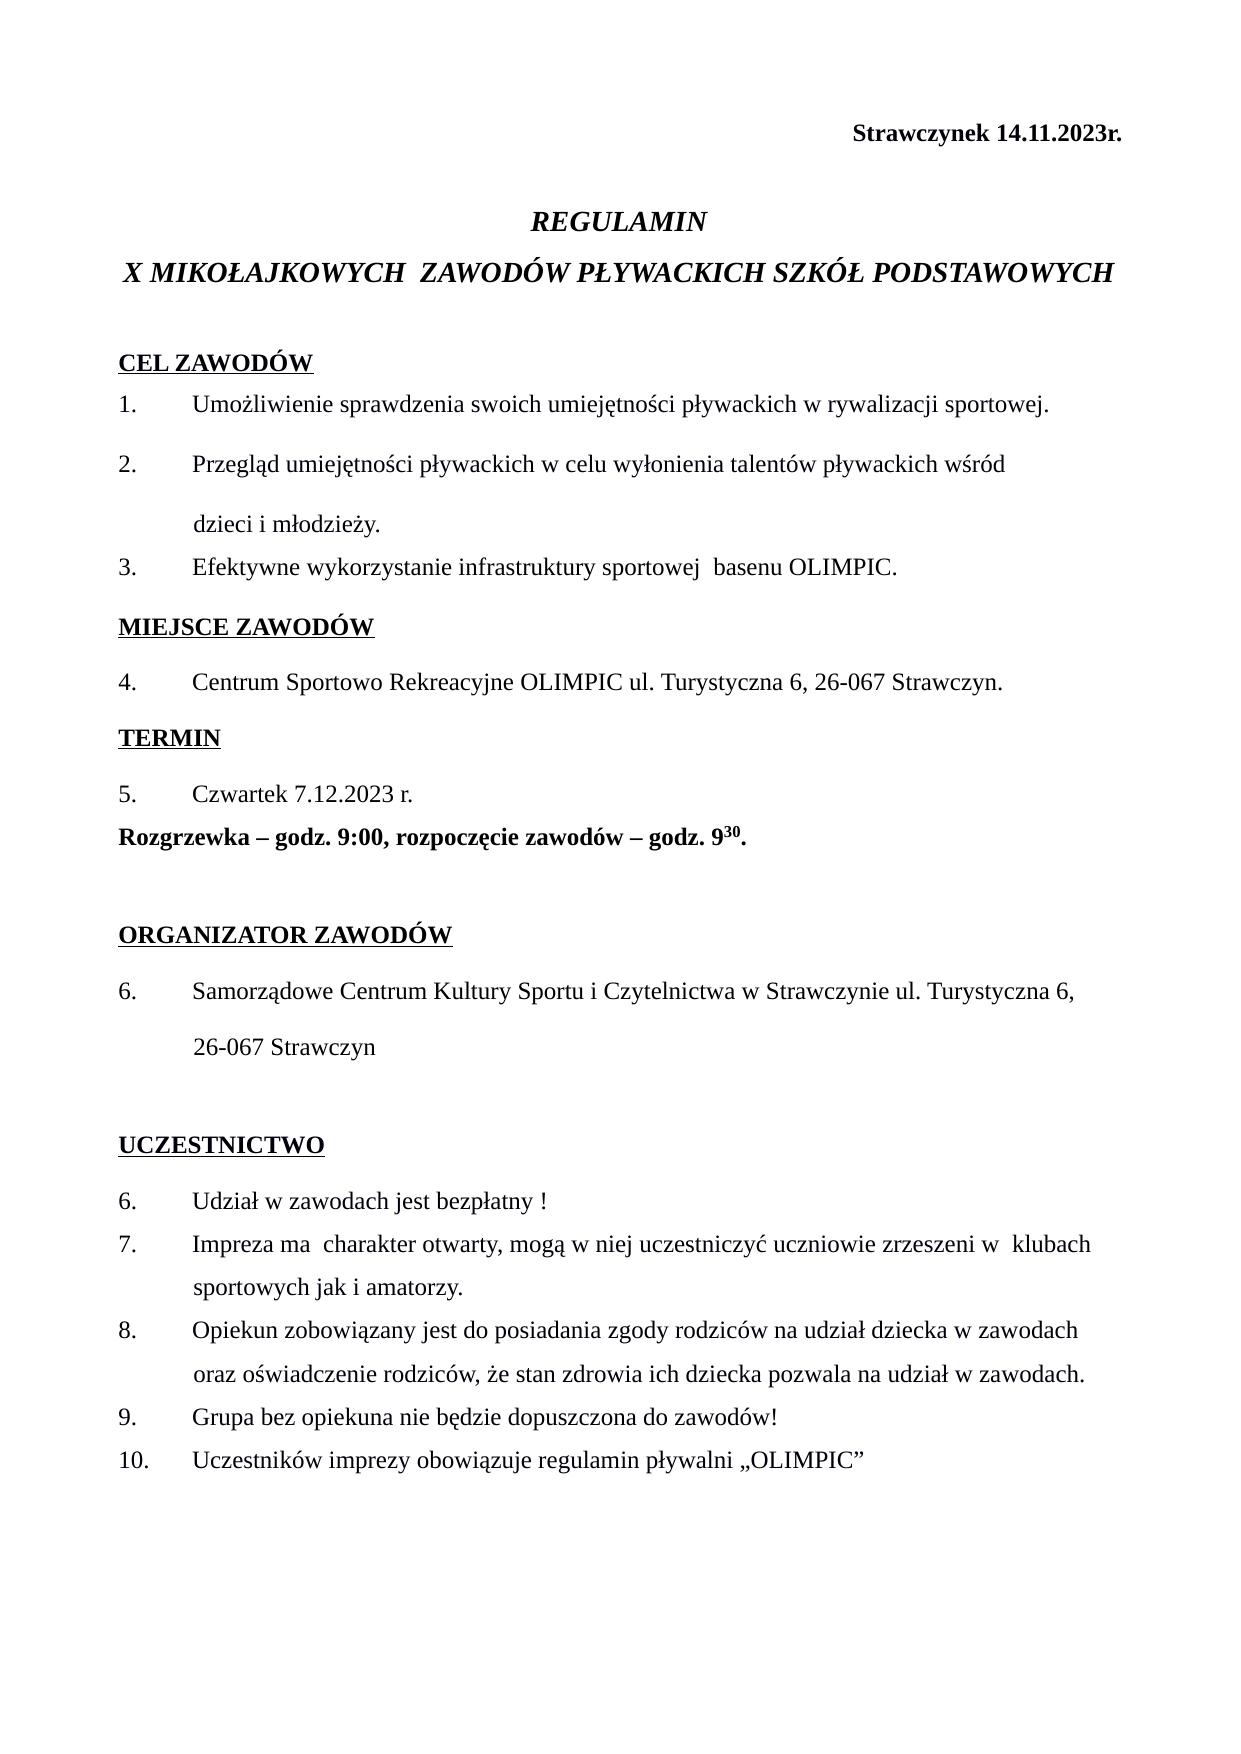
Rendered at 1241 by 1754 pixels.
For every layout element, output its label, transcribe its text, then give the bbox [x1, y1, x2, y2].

list Przegląd umiejętności pływackich w celu wyłonienia talentów pływackich wśród [118, 449, 1122, 478]
list Grupa bez opiekuna nie będzie dopuszczona do zawodów! [118, 1402, 1122, 1431]
text oraz oświadczenie rodziców, że stan zdrowia ich dziecka pozwala na udział w zawodach. [118, 1359, 1122, 1387]
text dzieci i młodzieży. [118, 509, 1122, 538]
text sportowych jak i amatorzy. [118, 1272, 1122, 1301]
text 26-067 Strawczyn [118, 1032, 1122, 1104]
text CEL ZAWODÓW [118, 348, 1122, 377]
text UCZESTNICTWO [118, 1131, 1122, 1159]
list Samorządowe Centrum Kultury Sportu i Czytelnictwa w Strawczynie ul. Turystyczna 6, [118, 976, 1122, 1005]
list Uczestników imprezy obowiązuje regulamin pływalni „OLIMPIC” [118, 1445, 1122, 1474]
text REGULAMIN [118, 204, 1122, 238]
text TERMIN [118, 723, 1122, 752]
text X MIKOŁAJKOWYCH ZAWODÓW PŁYWACKICH SZKÓŁ PODSTAWOWYCH [118, 255, 1122, 288]
text MIEJSCE ZAWODÓW [118, 612, 1122, 641]
text Rozgrzewka – godz. 9:00, rozpoczęcie zawodów – godz. 930. [118, 822, 1122, 851]
list Impreza ma charakter otwarty, mogą w niej uczestniczyć uczniowie zrzeszeni w klubach [118, 1229, 1122, 1258]
list Udział w zawodach jest bezpłatny ! [118, 1186, 1122, 1215]
list Czwartek 7.12.2023 r. [118, 779, 1122, 807]
list Umożliwienie sprawdzenia swoich umiejętności pływackich w rywalizacji sportowej. [118, 389, 1122, 418]
list Opiekun zobowiązany jest do posiadania zgody rodziców na udział dziecka w zawodach [118, 1316, 1122, 1344]
text Strawczynek 14.11.2023r. [118, 118, 1122, 147]
list Centrum Sportowo Rekreacyjne OLIMPIC ul. Turystyczna 6, 26-067 Strawczyn. [118, 667, 1122, 696]
text ORGANIZATOR ZAWODÓW [118, 921, 1122, 949]
list Efektywne wykorzystanie infrastruktury sportowej basenu OLIMPIC. [118, 552, 1122, 581]
